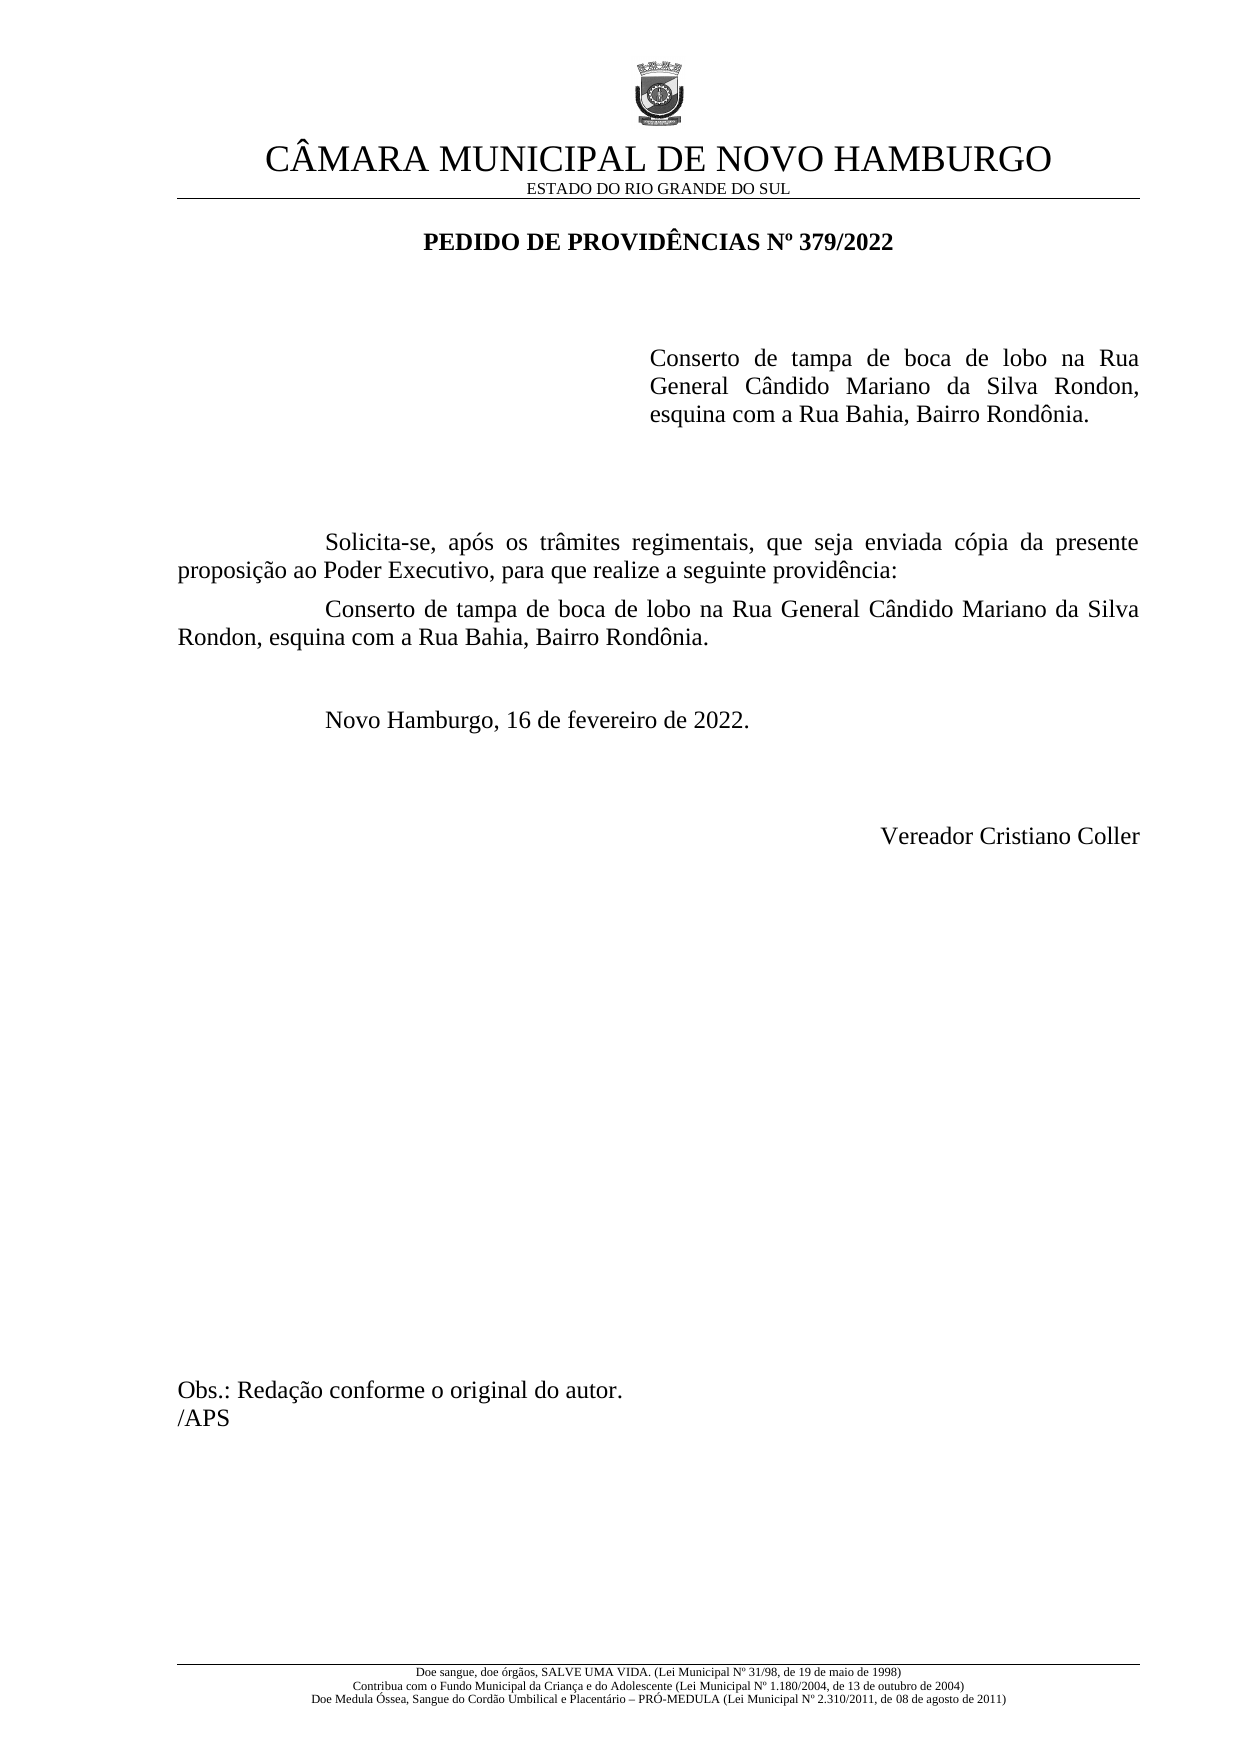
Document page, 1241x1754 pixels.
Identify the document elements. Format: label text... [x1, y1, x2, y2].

text /APS [177, 1404, 1140, 1432]
text Conserto de tampa de boca de lobo na Rua General Cândido Mariano da Silva Rondon, esquina com a Rua Bahia, Bairro Rondônia. [649, 344, 1140, 428]
text Vereador Cristiano Coller [649, 822, 1140, 850]
text Solicita-se, após os trâmites regimentais, que seja enviada cópia da presente proposição ao Poder Executivo, para que realize a seguinte providência: [177, 528, 1140, 583]
text Conserto de tampa de boca de lobo na Rua General Cândido Mariano da Silva Rondon, esquina com a Rua Bahia, Bairro Rondônia. [177, 595, 1140, 651]
text PEDIDO DE PROVIDÊNCIAS Nº 379/2022 [177, 228, 1140, 256]
text Obs.: Redação conforme o original do autor. [177, 1376, 1140, 1404]
text Novo Hamburgo, 16 de fevereiro de 2022. [177, 706, 1140, 734]
